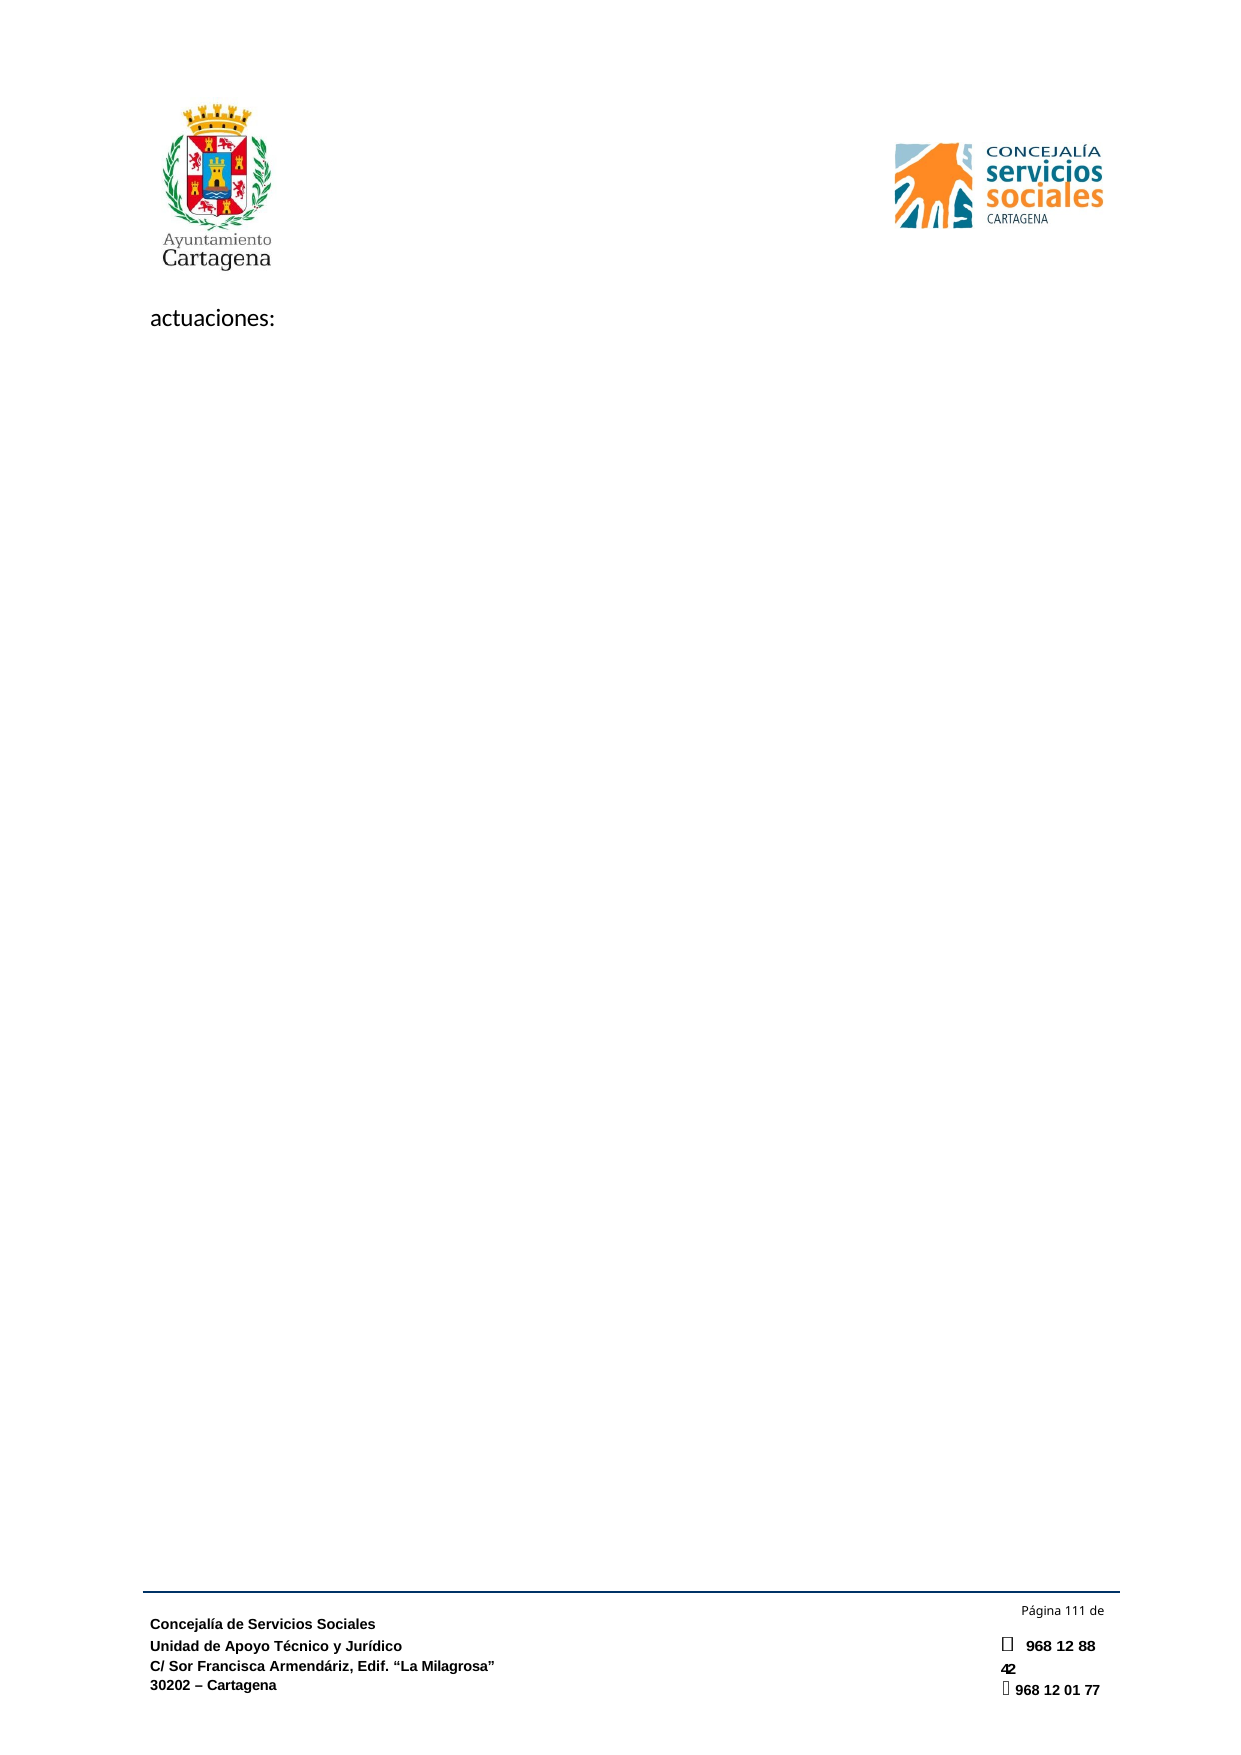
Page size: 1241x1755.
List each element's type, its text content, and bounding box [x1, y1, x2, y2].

text actuaciones: [150, 302, 1113, 333]
